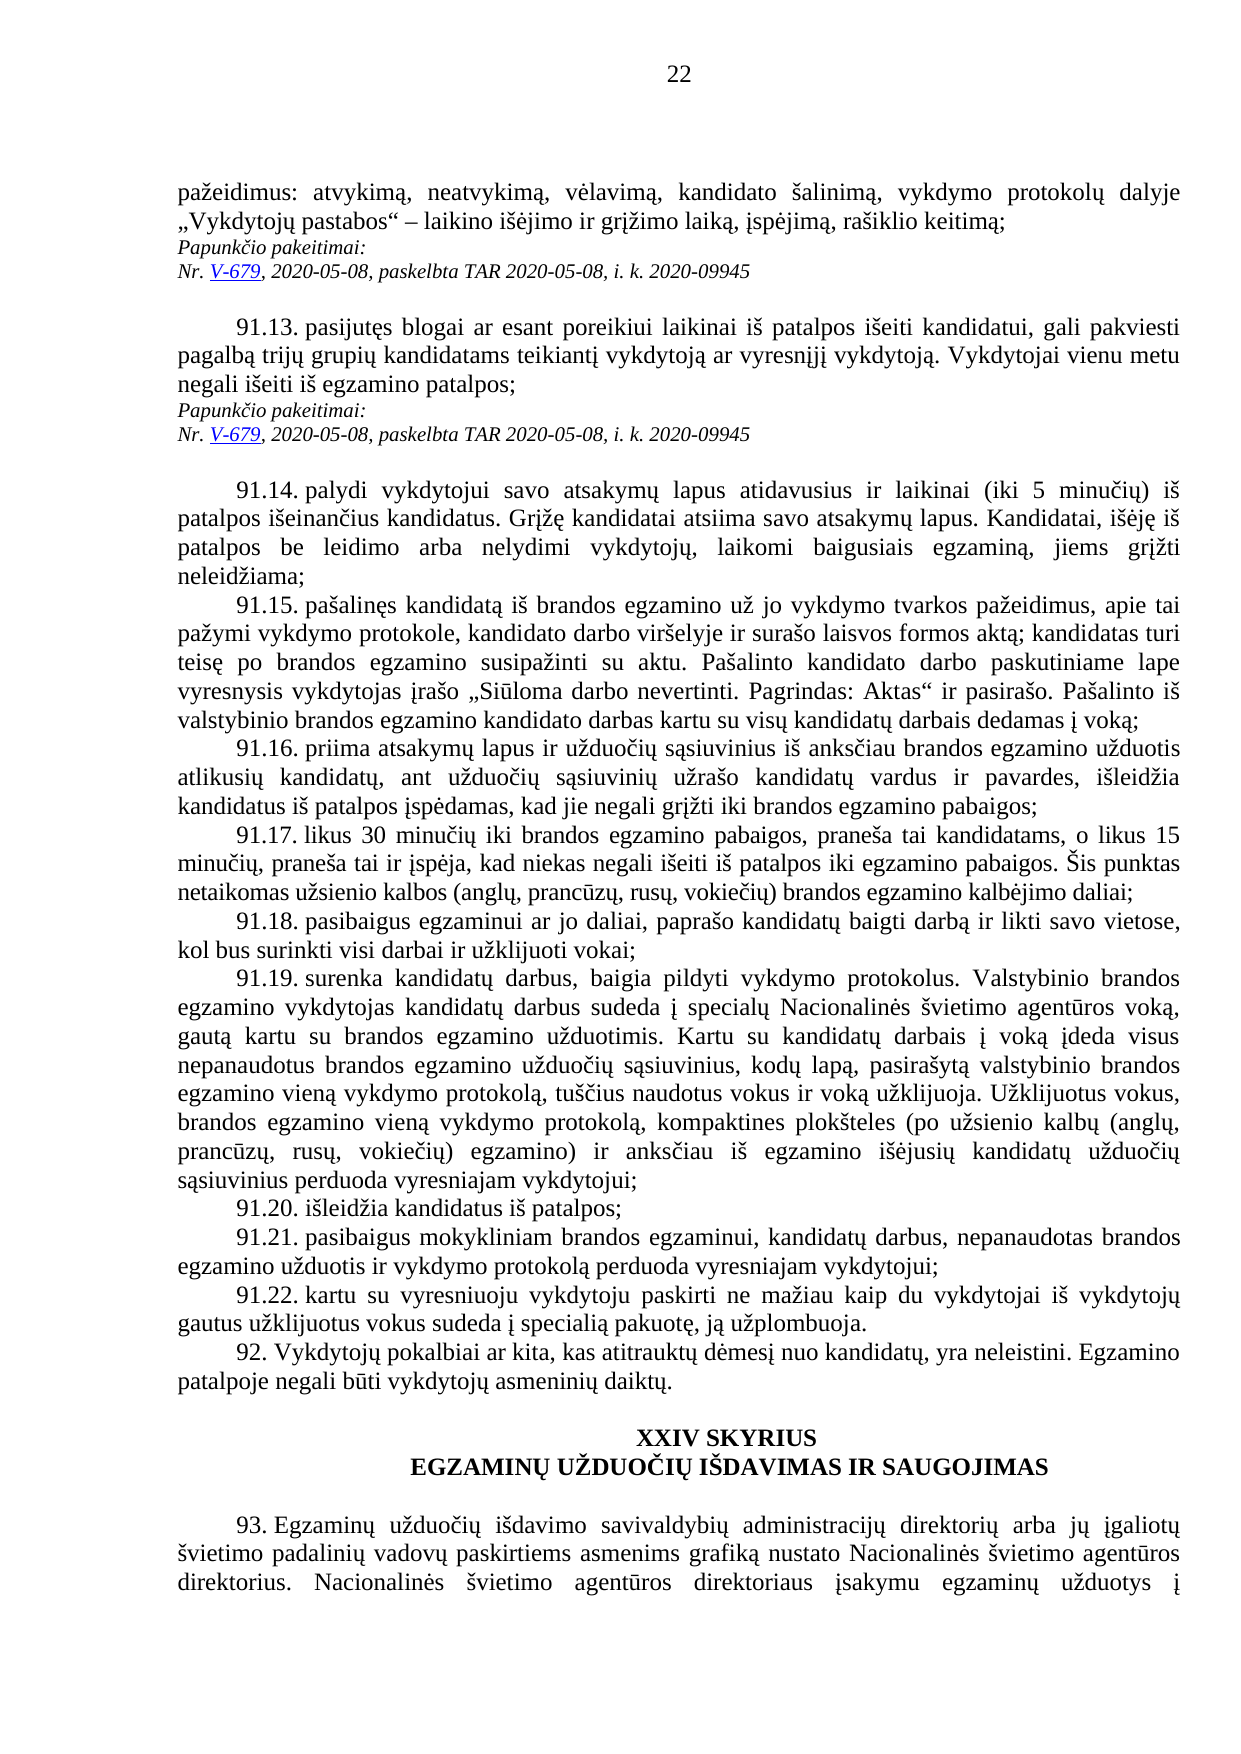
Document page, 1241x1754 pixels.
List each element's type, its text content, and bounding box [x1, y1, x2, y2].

text XXIV SKYRIUS [177, 1423, 1217, 1452]
text Papunkčio pakeitimai: [177, 235, 1181, 259]
text 91.22. kartu su vyresniuoju vykdytoju paskirti ne mažiau kaip du vykdytojai iš vykdytojų gautus užklijuotus vokus sudeda į specialią pakuotę, ją užplombuoja. [177, 1280, 1181, 1337]
text pažeidimus: atvykimą, neatvykimą, vėlavimą, kandidato šalinimą, vykdymo protokolų dalyje „Vykdytojų pastabos“ – laikino išėjimo ir grįžimo laiką, įspėjimą, rašiklio keitimą; [177, 177, 1181, 235]
text 91.14. palydi vykdytojui savo atsakymų lapus atidavusius ir laikinai (iki 5 minučių) iš patalpos išeinančius kandidatus. Grįžę kandidatai atsiima savo atsakymų lapus. Kandidatai, išėję iš patalpos be leidimo arba nelydimi vykdytojų, laikomi baigusiais egzaminą, jiems grįžti neleidžiama; [177, 475, 1181, 590]
text Nr. V-679, 2020-05-08, paskelbta TAR 2020-05-08, i. k. 2020-09945 [177, 422, 1181, 446]
text 91.18. pasibaigus egzaminui ar jo daliai, paprašo kandidatų baigti darbą ir likti savo vietose, kol bus surinkti visi darbai ir užklijuoti vokai; [177, 906, 1181, 963]
text 91.21. pasibaigus mokykliniam brandos egzaminui, kandidatų darbus, nepanaudotas brandos egzamino užduotis ir vykdymo protokolą perduoda vyresniajam vykdytojui; [177, 1222, 1181, 1280]
text 91.17. likus 30 minučių iki brandos egzamino pabaigos, praneša tai kandidatams, o likus 15 minučių, praneša tai ir įspėja, kad niekas negali išeiti iš patalpos iki egzamino pabaigos. Šis punktas netaikomas užsienio kalbos (anglų, prancūzų, rusų, vokiečių) brandos egzamino kalbėjimo daliai; [177, 820, 1181, 906]
text EGZAMINŲ UŽDUOČIŲ IŠDAVIMAS IR SAUGOJIMAS [177, 1452, 1217, 1481]
text 92. Vykdytojų pokalbiai ar kita, kas atitrauktų dėmesį nuo kandidatų, yra neleistini. Egzamino patalpoje negali būti vykdytojų asmeninių daiktų. [177, 1337, 1181, 1395]
text 93. Egzaminų užduočių išdavimo savivaldybių administracijų direktorių arba jų įgaliotų švietimo padalinių vadovų paskirtiems asmenims grafiką nustato Nacionalinės švietimo agentūros direktorius. Nacionalinės švietimo agentūros direktoriaus įsakymu egzaminų užduotys į [177, 1510, 1181, 1596]
text 91.16. priima atsakymų lapus ir užduočių sąsiuvinius iš anksčiau brandos egzamino užduotis atlikusių kandidatų, ant užduočių sąsiuvinių užrašo kandidatų vardus ir pavardes, išleidžia kandidatus iš patalpos įspėdamas, kad jie negali grįžti iki brandos egzamino pabaigos; [177, 733, 1181, 820]
text 91.19. surenka kandidatų darbus, baigia pildyti vykdymo protokolus. Valstybinio brandos egzamino vykdytojas kandidatų darbus sudeda į specialų Nacionalinės švietimo agentūros voką, gautą kartu su brandos egzamino užduotimis. Kartu su kandidatų darbais į voką įdeda visus nepanaudotus brandos egzamino užduočių sąsiuvinius, kodų lapą, pasirašytą valstybinio brandos egzamino vieną vykdymo protokolą, tuščius naudotus vokus ir voką užklijuoja. Užklijuotus vokus, brandos egzamino vieną vykdymo protokolą, kompaktines plokšteles (po užsienio kalbų (anglų, prancūzų, rusų, vokiečių) egzamino) ir anksčiau iš egzamino išėjusių kandidatų užduočių sąsiuvinius perduoda vyresniajam vykdytojui; [177, 963, 1181, 1193]
text 91.15. pašalinęs kandidatą iš brandos egzamino už jo vykdymo tvarkos pažeidimus, apie tai pažymi vykdymo protokole, kandidato darbo viršelyje ir surašo laisvos formos aktą; kandidatas turi teisę po brandos egzamino susipažinti su aktu. Pašalinto kandidato darbo paskutiniame lape vyresnysis vykdytojas įrašo „Siūloma darbo nevertinti. Pagrindas: Aktas“ ir pasirašo. Pašalinto iš valstybinio brandos egzamino kandidato darbas kartu su visų kandidatų darbais dedamas į voką; [177, 590, 1181, 733]
text Papunkčio pakeitimai: [177, 398, 1181, 422]
text 91.20. išleidžia kandidatus iš patalpos; [177, 1193, 1181, 1222]
text 91.13. pasijutęs blogai ar esant poreikiui laikinai iš patalpos išeiti kandidatui, gali pakviesti pagalbą trijų grupių kandidatams teikiantį vykdytoją ar vyresnįjį vykdytoją. Vykdytojai vienu metu negali išeiti iš egzamino patalpos; [177, 312, 1181, 398]
text Nr. V-679, 2020-05-08, paskelbta TAR 2020-05-08, i. k. 2020-09945 [177, 259, 1181, 283]
